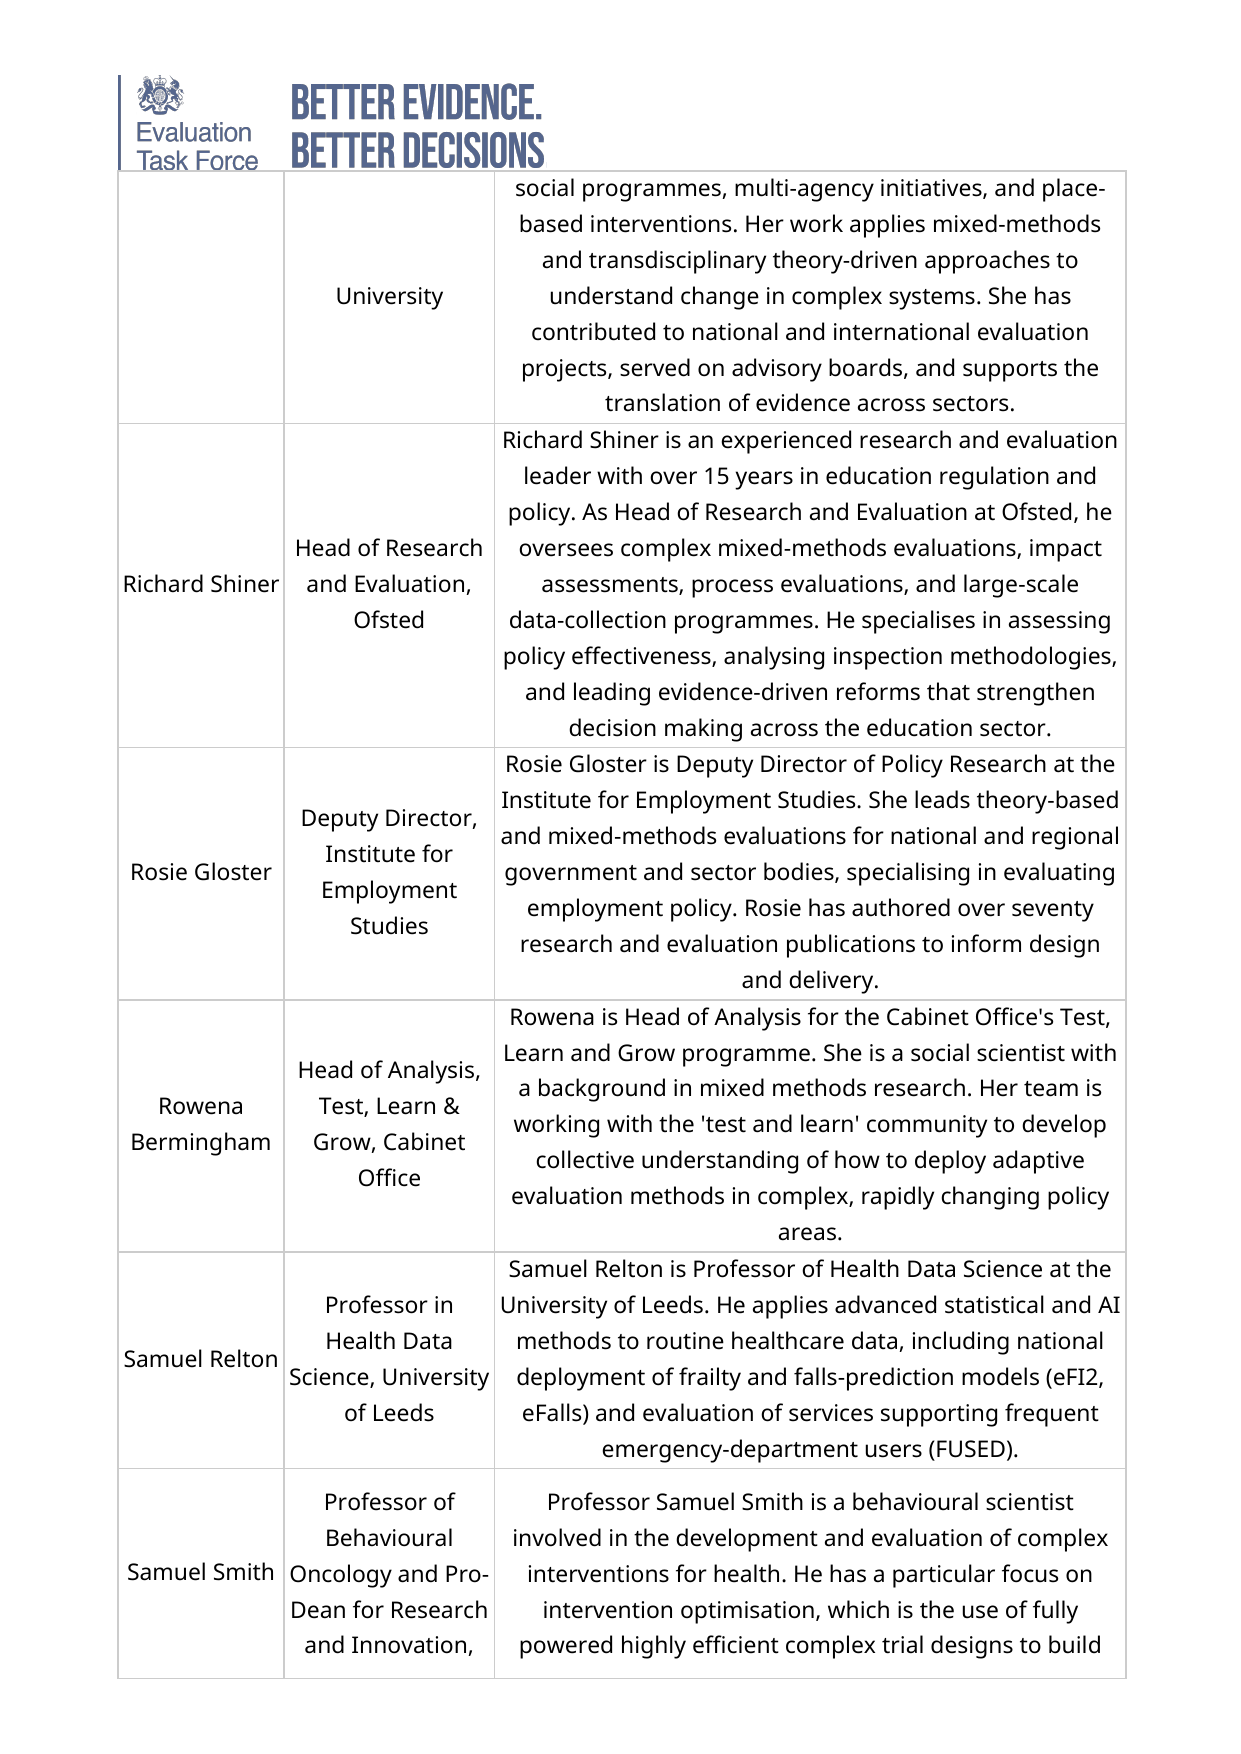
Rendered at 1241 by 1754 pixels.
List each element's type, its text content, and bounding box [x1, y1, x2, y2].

table_cell Samuel Relton is Professor of Health Data Science at the University of Leeds. He applies advanced statistical and AI methods to routine healthcare data, including national deployment of frailty and falls‑prediction models (eFI2, eFalls) and evaluation of services supporting frequent emergency‑department users (FUSED). [495, 1253, 1125, 1468]
table_cell Rowena is Head of Analysis for the Cabinet Office's Test, Learn and Grow programme. She is a social scientist with a background in mixed methods research. Her team is working with the 'test and learn' community to develop collective understanding of how to deploy adaptive evaluation methods in complex, rapidly changing policy areas. [495, 1001, 1125, 1251]
table_cell University [285, 172, 494, 422]
table_cell Richard Shiner is an experienced research and evaluation leader with over 15 years in education regulation and policy. As Head of Research and Evaluation at Ofsted, he oversees complex mixed‑methods evaluations, impact assessments, process evaluations, and large‑scale data‑collection programmes. He specialises in assessing policy effectiveness, analysing inspection methodologies, and leading evidence-driven reforms that strengthen decision making across the education sector. [495, 424, 1125, 747]
table_cell Professor of Behavioural Oncology and Pro-Dean for Research and Innovation, [285, 1469, 494, 1677]
table_cell Professor Samuel Smith is a behavioural scientist involved in the development and evaluation of complex interventions for health. He has a particular focus on intervention optimisation, which is the use of fully powered highly efficient complex trial designs to build [495, 1469, 1125, 1677]
table_cell Samuel Smith [119, 1469, 283, 1677]
table_cell Professor in Health Data Science, University of Leeds [285, 1253, 494, 1468]
table_cell Head of Analysis, Test, Learn & Grow, Cabinet Office [285, 1001, 494, 1251]
table_cell Rosie Gloster [119, 748, 283, 999]
table_cell Deputy Director, Institute for Employment Studies [285, 748, 494, 999]
table_cell Richard Shiner [119, 424, 283, 747]
table_cell Head of Research and Evaluation, Ofsted [285, 424, 494, 747]
table_cell social programmes, multi-agency initiatives, and place-based interventions. Her work applies mixed-methods and transdisciplinary theory-driven approaches to understand change in complex systems. She has contributed to national and international evaluation projects, served on advisory boards, and supports the translation of evidence across sectors. [495, 172, 1125, 422]
table_cell Samuel Relton [119, 1253, 283, 1468]
table_cell Rowena Bermingham [119, 1001, 283, 1251]
table_cell [119, 172, 283, 422]
table_cell Rosie Gloster is Deputy Director of Policy Research at the Institute for Employment Studies. She leads theory‑based and mixed‑methods evaluations for national and regional government and sector bodies, specialising in evaluating employment policy. Rosie has authored over seventy research and evaluation publications to inform design and delivery. [495, 748, 1125, 999]
